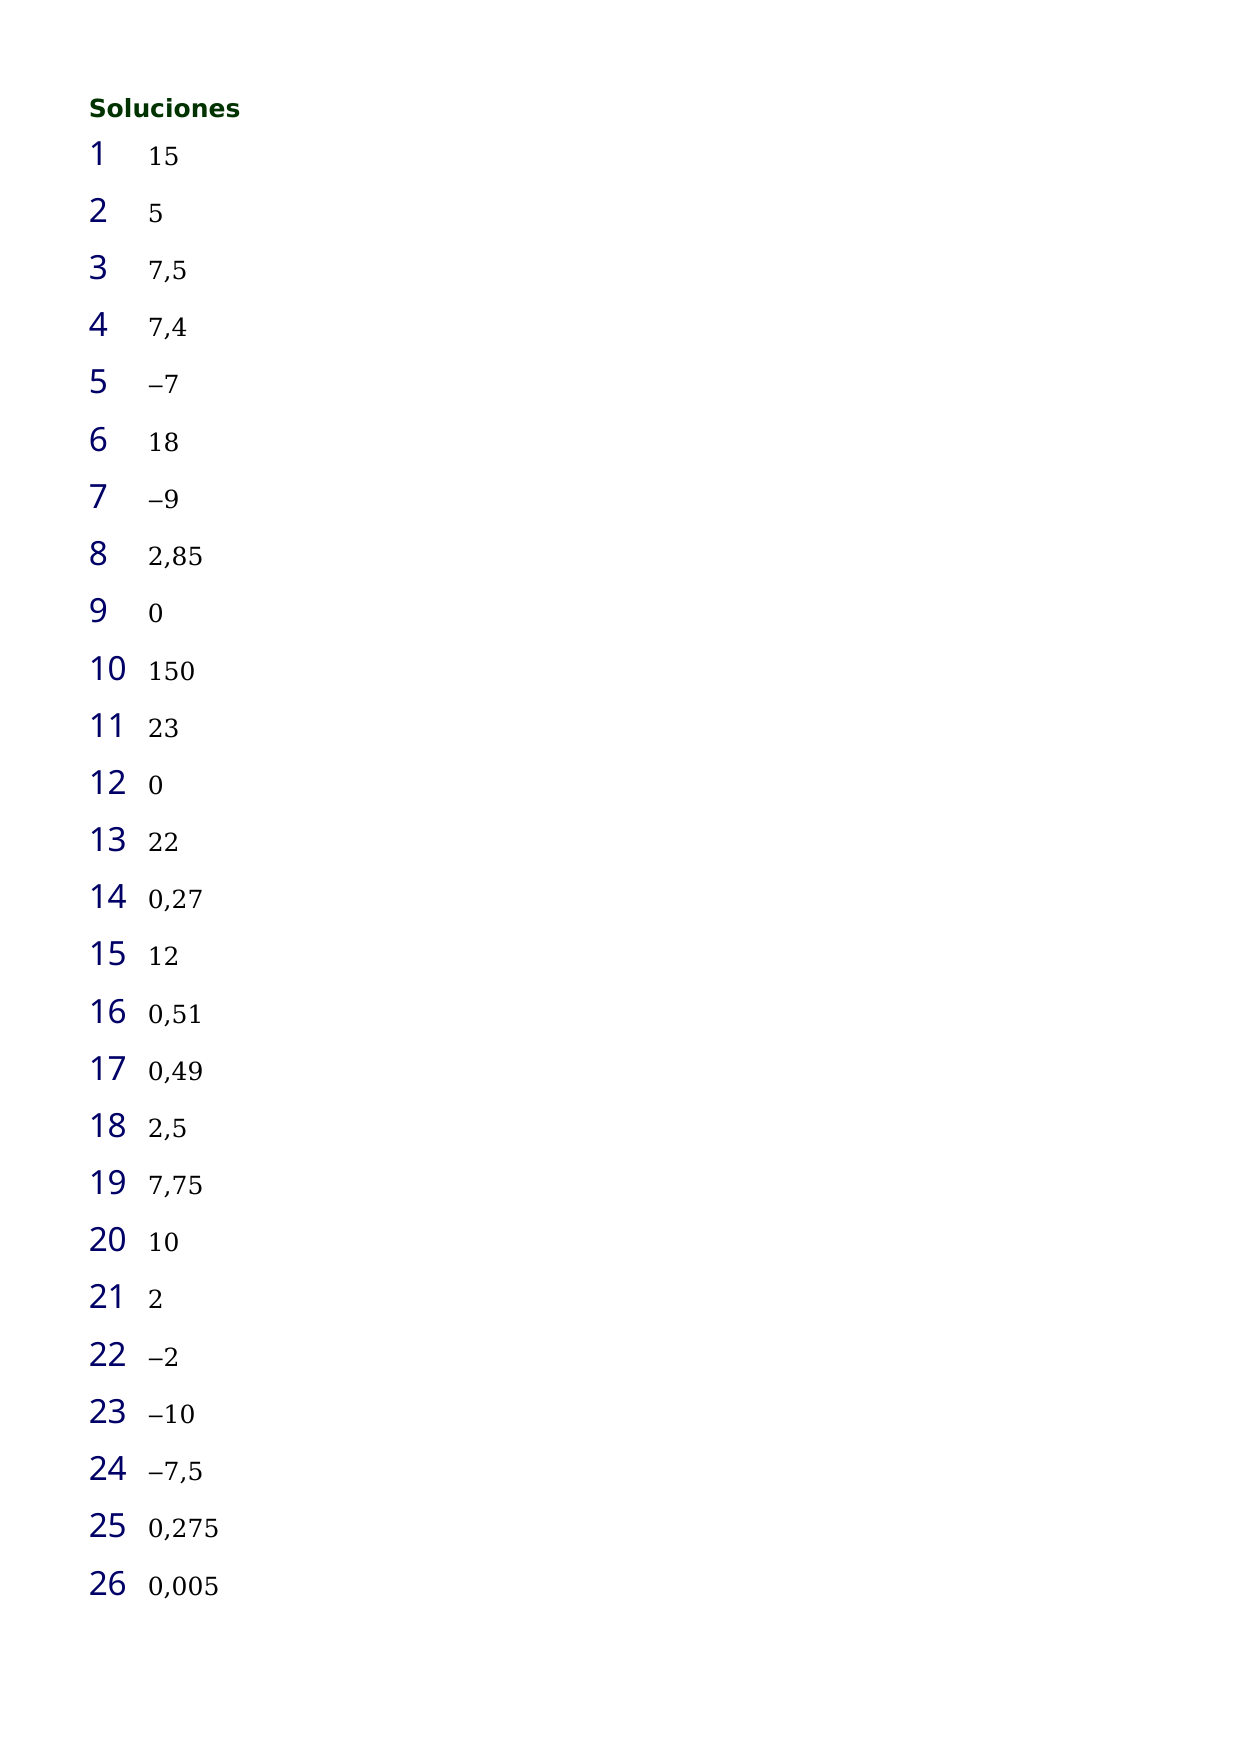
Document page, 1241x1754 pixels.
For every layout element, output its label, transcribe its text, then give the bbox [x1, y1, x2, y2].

list 2,85 [88, 530, 1152, 575]
list ‒7 [88, 358, 1152, 404]
list ‒10 [88, 1388, 1152, 1433]
list 18 [88, 416, 1152, 461]
list 0,49 [88, 1044, 1152, 1090]
list 0 [88, 587, 1152, 632]
list 2,5 [88, 1102, 1152, 1147]
list ‒7,5 [88, 1445, 1152, 1490]
list ‒2 [88, 1331, 1152, 1376]
text Soluciones [88, 94, 1152, 124]
list 22 [88, 816, 1152, 861]
list 12 [88, 930, 1152, 976]
list 2 [88, 1273, 1152, 1319]
list 0,005 [88, 1559, 1152, 1605]
list 150 [88, 644, 1152, 690]
list 10 [88, 1216, 1152, 1262]
list 7,5 [88, 244, 1152, 289]
list 15 [88, 129, 1152, 175]
list 0 [88, 759, 1152, 804]
list 7,4 [88, 301, 1152, 347]
list 0,275 [88, 1502, 1152, 1547]
list 7,75 [88, 1159, 1152, 1204]
list ‒9 [88, 473, 1152, 518]
list 0,27 [88, 873, 1152, 918]
list 0,51 [88, 987, 1152, 1033]
list 23 [88, 701, 1152, 747]
list 5 [88, 187, 1152, 232]
